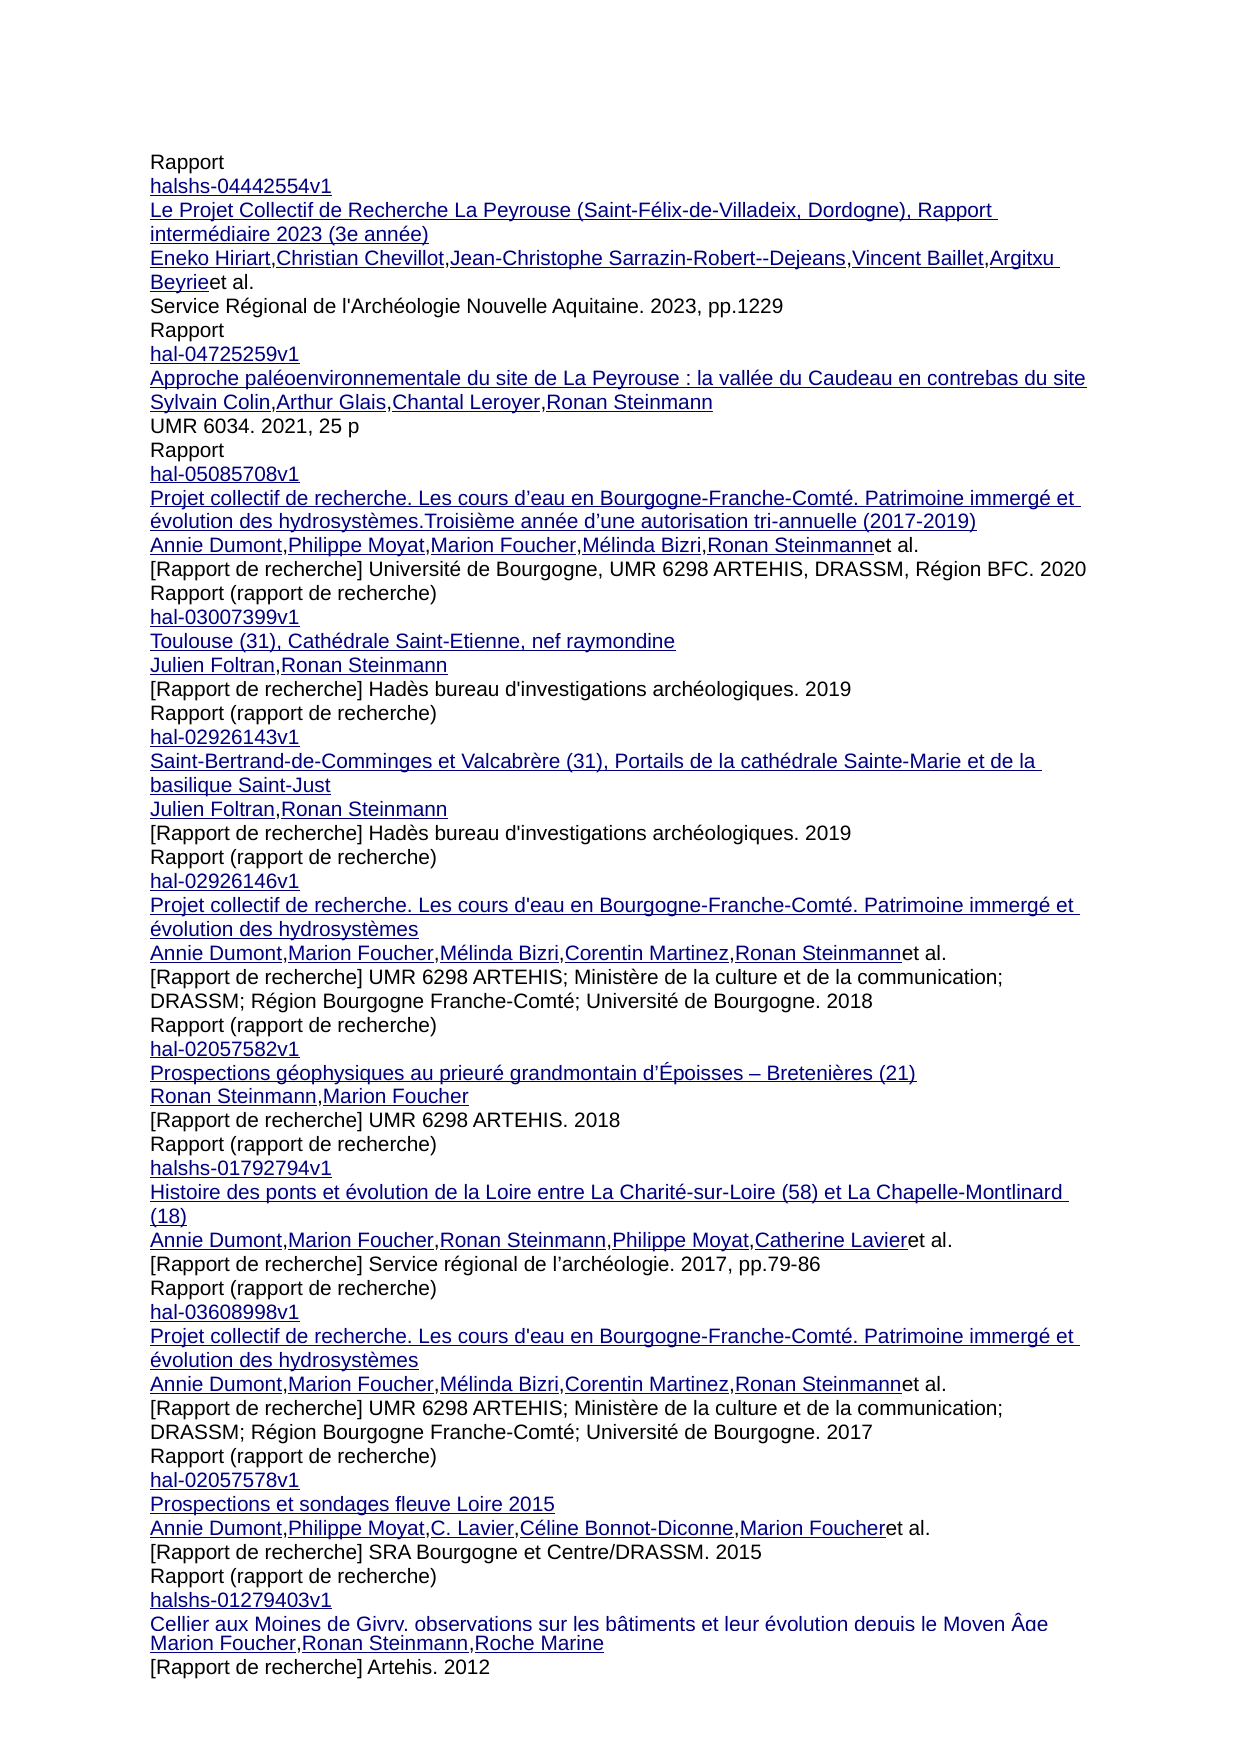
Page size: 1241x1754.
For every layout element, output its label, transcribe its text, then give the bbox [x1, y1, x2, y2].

table_cell Cellier aux Moines de Givry, observations sur les bâtiments et leur évolution depuis le Moyen Âge Marion Foucher,Ronan Steinmann,Roche Marine [Rapport de recherche] Artehis. 2012 [150, 1611, 1090, 1679]
table_cell Projet collectif de recherche. Les cours d’eau en Bourgogne-Franche-Comté. Patrimoine immergé et évolution des hydrosystèmes.Troisième année d’une autorisation tri-annuelle (2017-2019) Annie Dumont,Philippe Moyat,Marion Foucher,Mélinda Bizri,Ronan Steinmannet al. [Rapport de recherche] Université de Bourgogne, UMR 6298 ARTEHIS, DRASSM, Région BFC. 2020 Rapport (rapport de recherche) hal-03007399v1 [150, 485, 1090, 629]
table_cell Prospections et sondages fleuve Loire 2015 Annie Dumont,Philippe Moyat,C. Lavier,Céline Bonnot-Diconne,Marion Foucheret al. [Rapport de recherche] SRA Bourgogne et Centre/DRASSM. 2015 Rapport (rapport de recherche) halshs-01279403v1 [150, 1492, 1090, 1611]
table_cell Projet collectif de recherche. Les cours d'eau en Bourgogne-Franche-Comté. Patrimoine immergé et évolution des hydrosystèmes Annie Dumont,Marion Foucher,Mélinda Bizri,Corentin Martinez,Ronan Steinmannet al. [Rapport de recherche] UMR 6298 ARTEHIS; Ministère de la culture et de la communication; DRASSM; Région Bourgogne Franche-Comté; Université de Bourgogne. 2017 Rapport (rapport de recherche) hal-02057578v1 [150, 1324, 1090, 1492]
table_cell Histoire des ponts et évolution de la Loire entre La Charité-sur-Loire (58) et La Chapelle-Montlinard (18) Annie Dumont,Marion Foucher,Ronan Steinmann,Philippe Moyat,Catherine Lavieret al. [Rapport de recherche] Service régional de l’archéologie. 2017, pp.79-86 Rapport (rapport de recherche) hal-03608998v1 [150, 1180, 1090, 1324]
table_cell Toulouse (31), Cathédrale Saint-Etienne, nef raymondine Julien Foltran,Ronan Steinmann [Rapport de recherche] Hadès bureau d'investigations archéologiques. 2019 Rapport (rapport de recherche) hal-02926143v1 [150, 629, 1090, 749]
table_cell Saint-Bertrand-de-Comminges et Valcabrère (31), Portails de la cathédrale Sainte-Marie et de la basilique Saint-Just Julien Foltran,Ronan Steinmann [Rapport de recherche] Hadès bureau d'investigations archéologiques. 2019 Rapport (rapport de recherche) hal-02926146v1 [150, 749, 1090, 893]
table_cell Projet collectif de recherche. Les cours d'eau en Bourgogne-Franche-Comté. Patrimoine immergé et évolution des hydrosystèmes Annie Dumont,Marion Foucher,Mélinda Bizri,Corentin Martinez,Ronan Steinmannet al. [Rapport de recherche] UMR 6298 ARTEHIS; Ministère de la culture et de la communication; DRASSM; Région Bourgogne Franche-Comté; Université de Bourgogne. 2018 Rapport (rapport de recherche) hal-02057582v1 [150, 893, 1090, 1060]
table_cell Prospections géophysiques au prieuré grandmontain d’Époisses – Bretenières (21) Ronan Steinmann,Marion Foucher [Rapport de recherche] UMR 6298 ARTEHIS. 2018 Rapport (rapport de recherche) halshs-01792794v1 [150, 1060, 1090, 1180]
table_cell Le Projet Collectif de Recherche La Peyrouse (Saint-Félix-de-Villadeix, Dordogne), Rapport intermédiaire 2023 (3e année) Eneko Hiriart,Christian Chevillot,Jean-Christophe Sarrazin-Robert--Dejeans,Vincent Baillet,Argitxu Beyrieet al. Service Régional de l'Archéologie Nouvelle Aquitaine. 2023, pp.1229 Rapport hal-04725259v1 [150, 198, 1090, 366]
table_cell Rapport halshs-04442554v1 [150, 150, 1090, 198]
table_cell Approche paléoenvironnementale du site de La Peyrouse : la vallée du Caudeau en contrebas du site Sylvain Colin,Arthur Glais,Chantal Leroyer,Ronan Steinmann UMR 6034. 2021, 25 p Rapport hal-05085708v1 [150, 366, 1090, 485]
